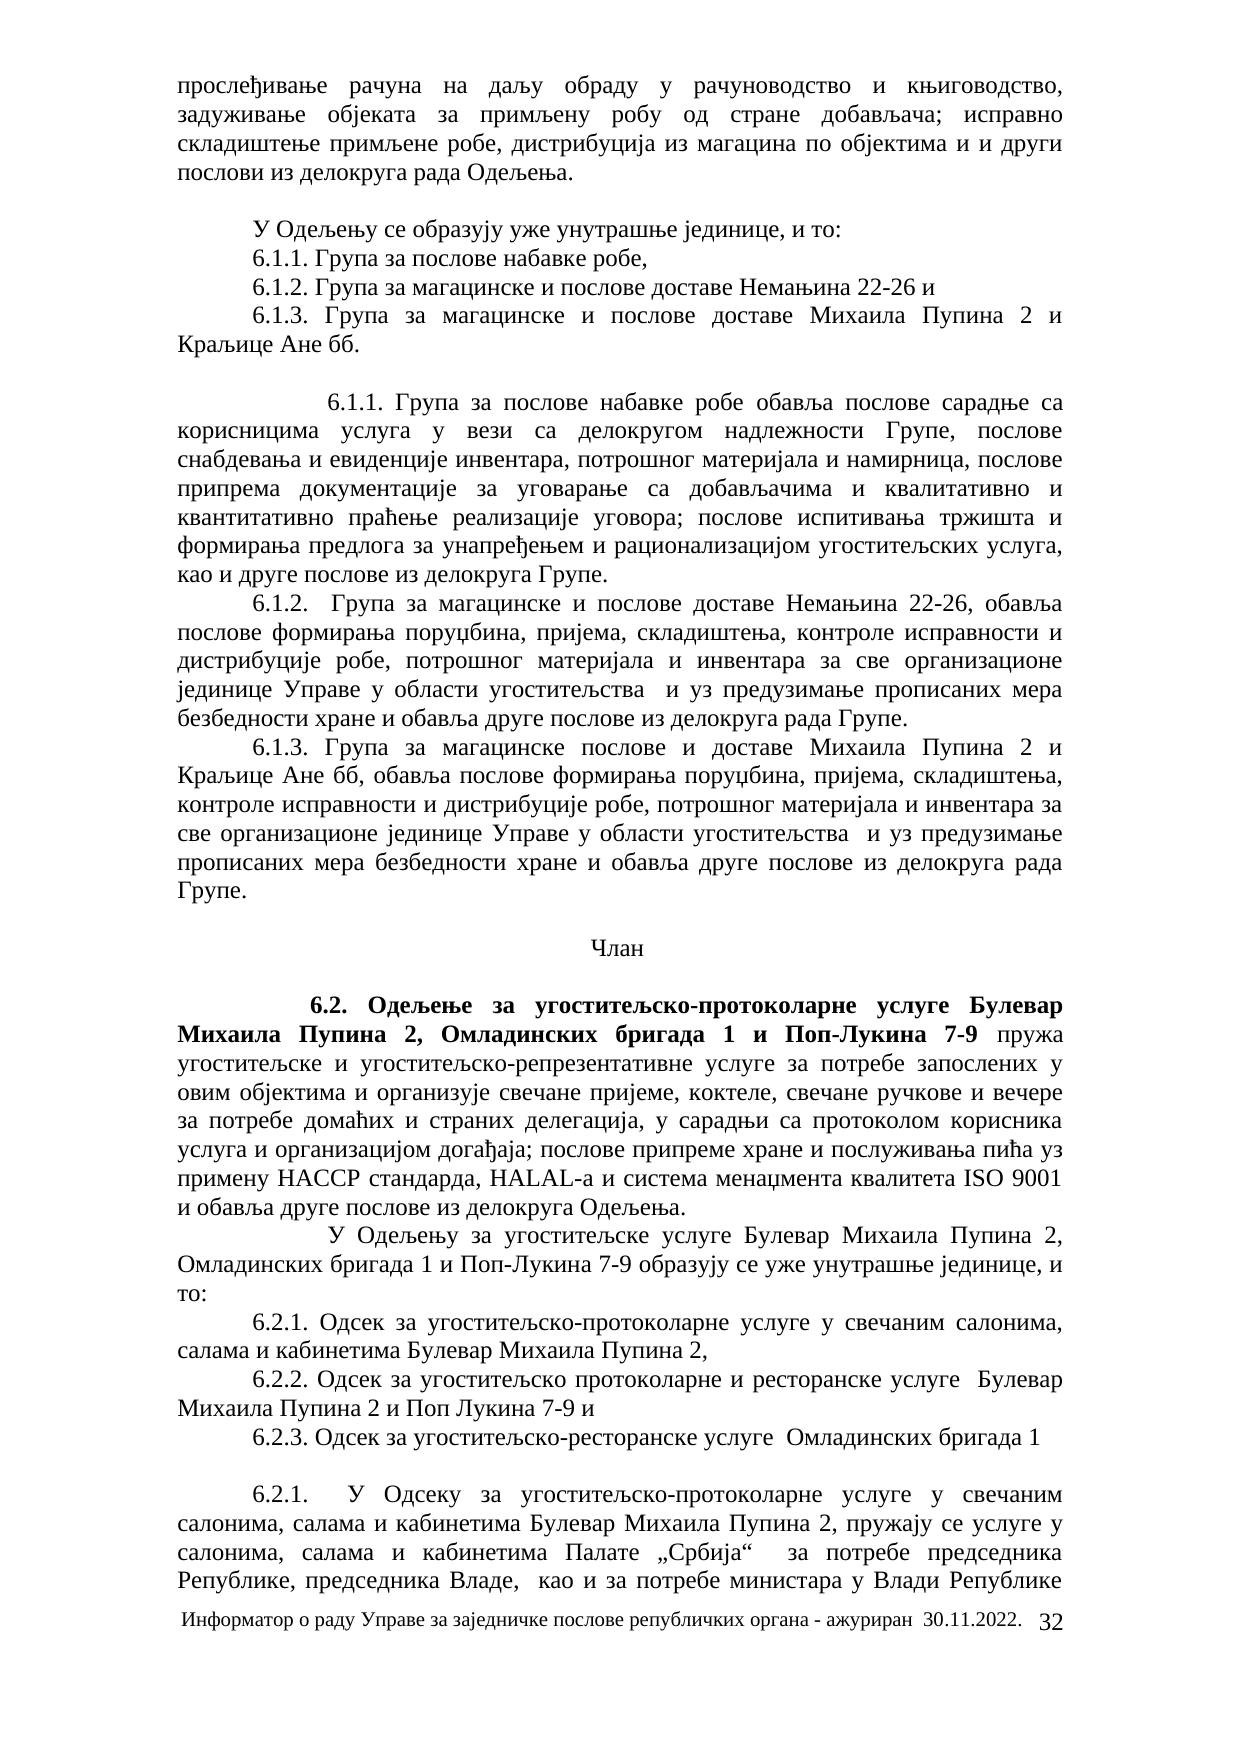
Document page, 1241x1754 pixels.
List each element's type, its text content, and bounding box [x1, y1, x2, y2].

text 6.1.2. Група за магацинске и послове доставе Немањина 22-26, обавља послове формирања поруџбина, пријема, складиштења, контроле исправности и дистрибуције робе, потрошног материјала и инвентара за све организационе јединице Управе у области угоститељства и уз предузимање прописаних мера безбедности хране и обавља друге послове из делокруга рада Групе. [177, 588, 1063, 732]
text 6.1.3. Група за магацинске и послове доставе Михаила Пупина 2 и Краљице Ане бб. [177, 301, 1063, 358]
text 6.2.1. Одсек за угоститељско-протоколарне услуге у свечаним салонима, салама и кабинетима Булевар Михаила Пупина 2, [177, 1307, 1063, 1364]
text 6.1.1. Група за пословe набавке робе обавља послове сарадње са корисницима услуга у вези са делокругом надлежности Групе, послове снабдевања и евиденције инвентара, потрошног материјала и намирница, послове припрема документације за уговарање са добављачима и квалитативно и квантитативно праћење реализације уговора; послове испитивања тржишта и формирања предлога за унапређењем и рационализацијом угоститељских услуга, као и друге послове из делокруга Групе. [177, 387, 1063, 588]
text Члан [177, 933, 1063, 962]
text У Одeљењу се образују уже унутрашње јединице, и то: [177, 214, 1063, 243]
text 6.1.1. Група за послове набавке робе, [177, 243, 1063, 272]
text 6.1.3. Група за магацинске послове и доставе Михаила Пупина 2 и Краљице Ане бб, обавља послове формирања поруџбина, пријема, складиштења, контроле исправности и дистрибуције робе, потрошног материјала и инвентара за све организационе јединице Управе у области угоститељства и уз предузимање прописаних мера безбедности хране и обавља друге послове из делокруга рада Групе. [177, 732, 1063, 904]
text 6.2. Одељење за угоститељско-протоколарне услуге Булевар Михаила Пупина 2, Омладинских бригада 1 и Поп-Лукина 7-9 пружа угоститељске и угоститељско-репрезентативне услуге за потребе запослених у овим објектима и организује свечане пријеме, коктеле, свечане ручкове и вечере за потребе домаћих и страних делегација, у сарадњи са протоколом корисника услуга и организацијом догађаја; послове припреме хране и послуживања пића уз примену НАССР стандарда, HALAL-a и система менаџмента квалитета ISO 9001 и обавља друге послове из делокруга Одељења. [177, 991, 1063, 1221]
text 6.1.2. Група за магацинске и послове доставе Немањина 22-26 и [177, 272, 1063, 301]
text прослеђивање рачуна на даљу обраду у рачуноводство и књиговодство, задуживање објеката за примљену робу од стране добављача; исправно складиштење примљене робе, дистрибуција из магацина по објектима и и други послови из делокруга рада Одељења. [177, 71, 1063, 186]
text 6.2.2. Одсек за угоститељско протоколарне и ресторанске услуге Булевар Михаила Пупина 2 и Поп Лукина 7-9 и [177, 1364, 1063, 1422]
text У Одељењу за угоститељске услуге Булевар Михаила Пупина 2, Омладинских бригада 1 и Поп-Лукина 7-9 образују се уже унутрашње јединице, и то: [177, 1221, 1063, 1307]
text 6.2.1. У Одсеку за угоститељско-протоколарне услуге у свечаним салонима, салама и кабинетима Булевар Михаила Пупина 2, пружају се услуге у салонима, салама и кабинетима Палате „Србија“ за потребе председника Републике, председника Владе, као и за потребе министара у Влади Републике [177, 1479, 1063, 1594]
text 6.2.3. Одсек за угоститељско-ресторанске услуге Омладинских бригада 1 [177, 1422, 1063, 1451]
